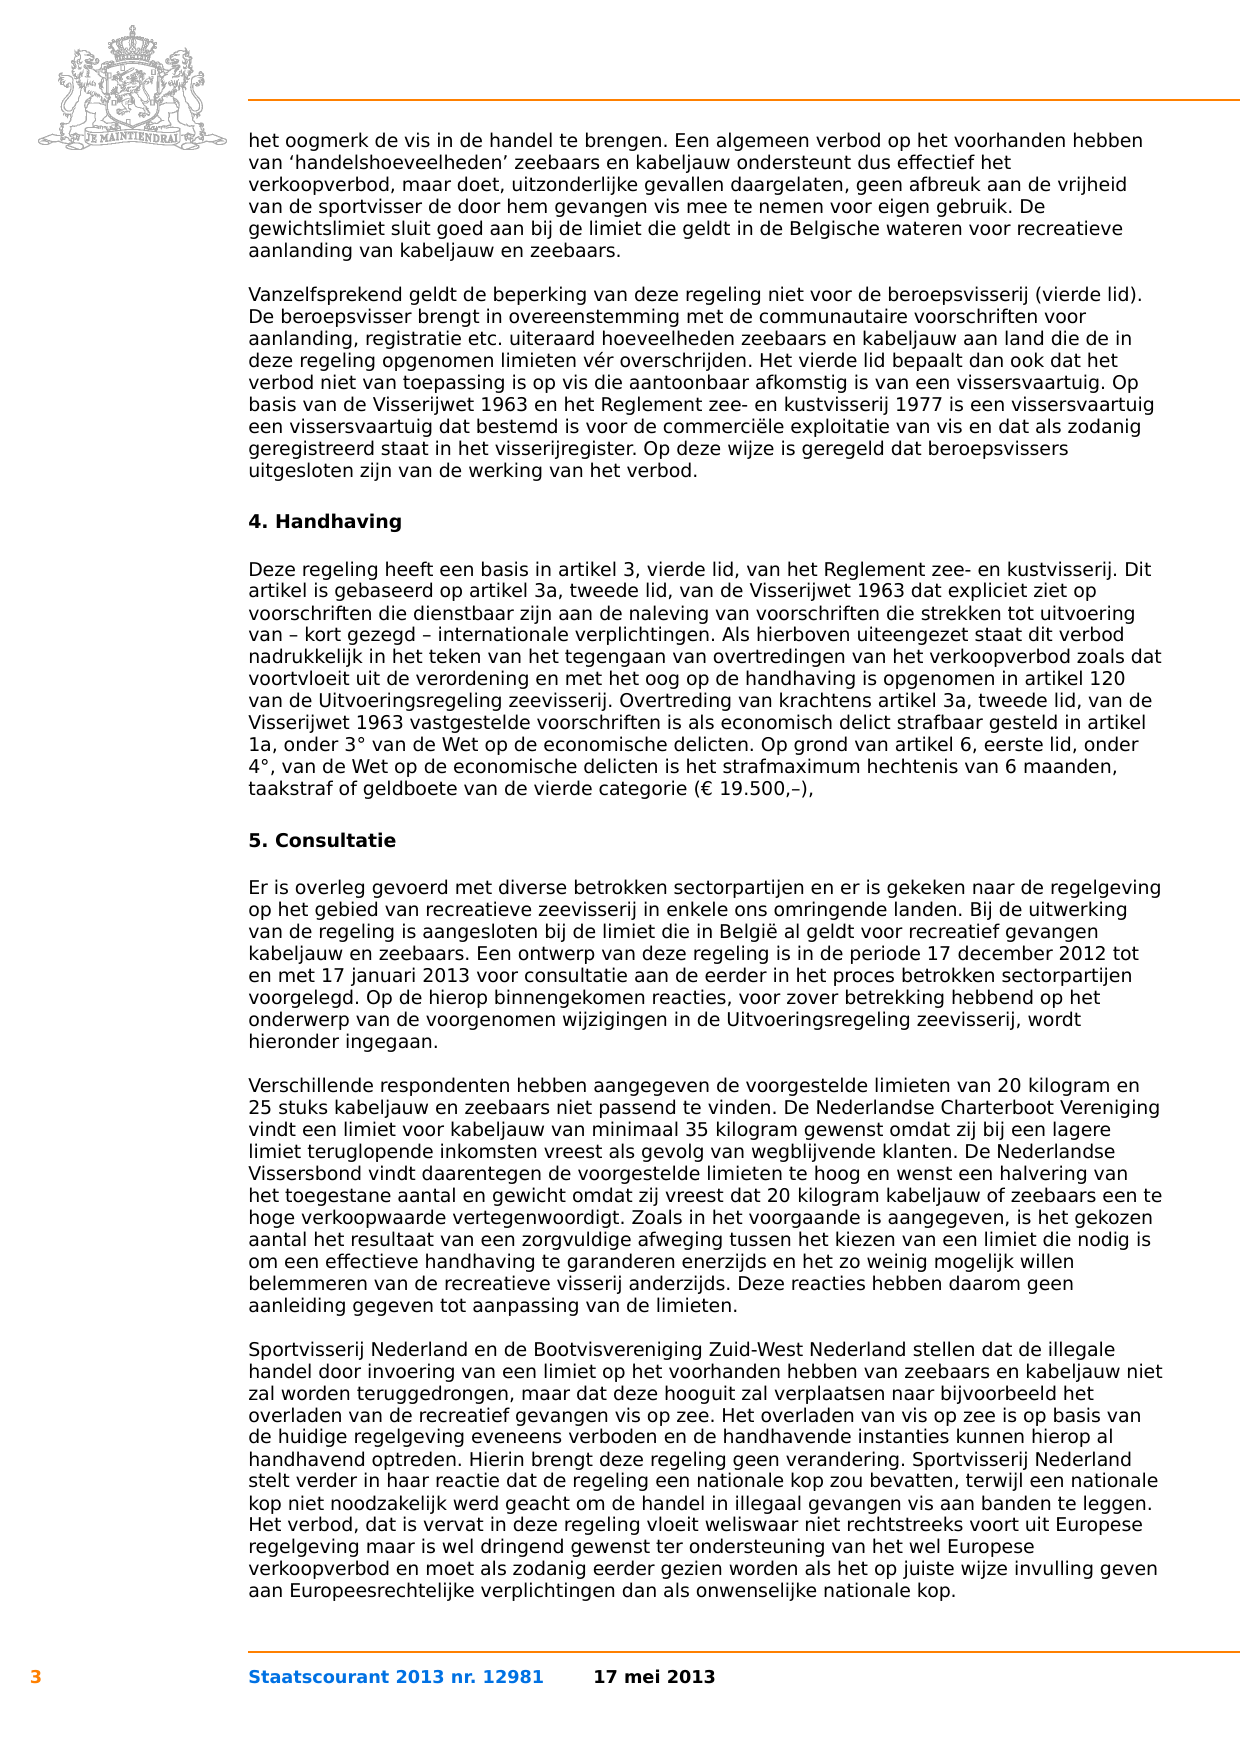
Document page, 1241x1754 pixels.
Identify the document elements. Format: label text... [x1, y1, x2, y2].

text Deze regeling heeft een basis in artikel 3, vierde lid, van het Reglement zee- en kustvisserij. Dit artikel is gebaseerd op artikel 3a, tweede lid, van de Visserijwet 1963 dat expliciet ziet op voorschriften die dienstbaar zijn aan de naleving van voorschriften die strekken tot uitvoering van – kort gezegd – internationale verplichtingen. Als hierboven uiteengezet staat dit verbod nadrukkelijk in het teken van het tegengaan van overtredingen van het verkoopverbod zoals dat voortvloeit uit de verordening en met het oog op de handhaving is opgenomen in artikel 120 van de Uitvoeringsregeling zeevisserij. Overtreding van krachtens artikel 3a, tweede lid, van de Visserijwet 1963 vastgestelde voorschriften is als economisch delict strafbaar gesteld in artikel 1a, onder 3° van de Wet op de economische delicten. Op grond van artikel 6, eerste lid, onder 4°, van de Wet op de economische delicten is het strafmaximum hechtenis van 6 maanden, taakstraf of geldboete van de vierde categorie (€ 19.500,–), [248, 558, 1163, 800]
text het oogmerk de vis in de handel te brengen. Een algemeen verbod op het voorhanden hebben van ‘handelshoeveelheden’ zeebaars en kabeljauw ondersteunt dus effectief het verkoopverbod, maar doet, uitzonderlijke gevallen daargelaten, geen afbreuk aan de vrijheid van de sportvisser de door hem gevangen vis mee te nemen voor eigen gebruik. De gewichtslimiet sluit goed aan bij de limiet die geldt in de Belgische wateren voor recreatieve aanlanding van kabeljauw en zeebaars. [248, 130, 1163, 262]
text Vanzelfsprekend geldt de beperking van deze regeling niet voor de beroepsvisserij (vierde lid). De beroepsvisser brengt in overeenstemming met de communautaire voorschriften voor aanlanding, registratie etc. uiteraard hoeveelheden zeebaars en kabeljauw aan land die de in deze regeling opgenomen limieten vér overschrijden. Het vierde lid bepaalt dan ook dat het verbod niet van toepassing is op vis die aantoonbaar afkomstig is van een vissersvaartuig. Op basis van de Visserijwet 1963 en het Reglement zee- en kustvisserij 1977 is een vissersvaartuig een vissersvaartuig dat bestemd is voor de commerciële exploitatie van vis en dat als zodanig geregistreerd staat in het visserijregister. Op deze wijze is geregeld dat beroepsvissers uitgesloten zijn van de werking van het verbod. [248, 284, 1163, 481]
subtitle 5. Consultatie [248, 830, 1163, 852]
picture [38, 25, 227, 150]
text Sportvisserij Nederland en de Bootvisvereniging Zuid-West Nederland stellen dat de illegale handel door invoering van een limiet op het voorhanden hebben van zeebaars en kabeljauw niet zal worden teruggedrongen, maar dat deze hooguit zal verplaatsen naar bijvoorbeeld het overladen van de recreatief gevangen vis op zee. Het overladen van vis op zee is op basis van de huidige regelgeving eveneens verboden en de handhavende instanties kunnen hierop al handhavend optreden. Hierin brengt deze regeling geen verandering. Sportvisserij Nederland stelt verder in haar reactie dat de regeling een nationale kop zou bevatten, terwijl een nationale kop niet noodzakelijk werd geacht om de handel in illegaal gevangen vis aan banden te leggen. Het verbod, dat is vervat in deze regeling vloeit weliswaar niet rechtstreeks voort uit Europese regelgeving maar is wel dringend gewenst ter ondersteuning van het wel Europese verkoopverbod en moet als zodanig eerder gezien worden als het op juiste wijze invulling geven aan Europeesrechtelijke verplichtingen dan als onwenselijke nationale kop. [248, 1338, 1163, 1602]
text Verschillende respondenten hebben aangegeven de voorgestelde limieten van 20 kilogram en 25 stuks kabeljauw en zeebaars niet passend te vinden. De Nederlandse Charterboot Vereniging vindt een limiet voor kabeljauw van minimaal 35 kilogram gewenst omdat zij bij een lagere limiet teruglopende inkomsten vreest als gevolg van wegblijvende klanten. De Nederlandse Vissersbond vindt daarentegen de voorgestelde limieten te hoog en wenst een halvering van het toegestane aantal en gewicht omdat zij vreest dat 20 kilogram kabeljauw of zeebaars een te hoge verkoopwaarde vertegenwoordigt. Zoals in het voorgaande is aangegeven, is het gekozen aantal het resultaat van een zorgvuldige afweging tussen het kiezen van een limiet die nodig is om een effectieve handhaving te garanderen enerzijds en het zo weinig mogelijk willen belemmeren van de recreatieve visserij anderzijds. Deze reacties hebben daarom geen aanleiding gegeven tot aanpassing van de limieten. [248, 1075, 1163, 1317]
subtitle 4. Handhaving [248, 511, 1163, 533]
text Er is overleg gevoerd met diverse betrokken sectorpartijen en er is gekeken naar de regelgeving op het gebied van recreatieve zeevisserij in enkele ons omringende landen. Bij de uitwerking van de regeling is aangesloten bij de limiet die in België al geldt voor recreatief gevangen kabeljauw en zeebaars. Een ontwerp van deze regeling is in de periode 17 december 2012 tot en met 17 januari 2013 voor consultatie aan de eerder in het proces betrokken sectorpartijen voorgelegd. Op de hierop binnengekomen reacties, voor zover betrekking hebbend op het onderwerp van de voorgenomen wijzigingen in de Uitvoeringsregeling zeevisserij, wordt hieronder ingegaan. [248, 877, 1163, 1053]
